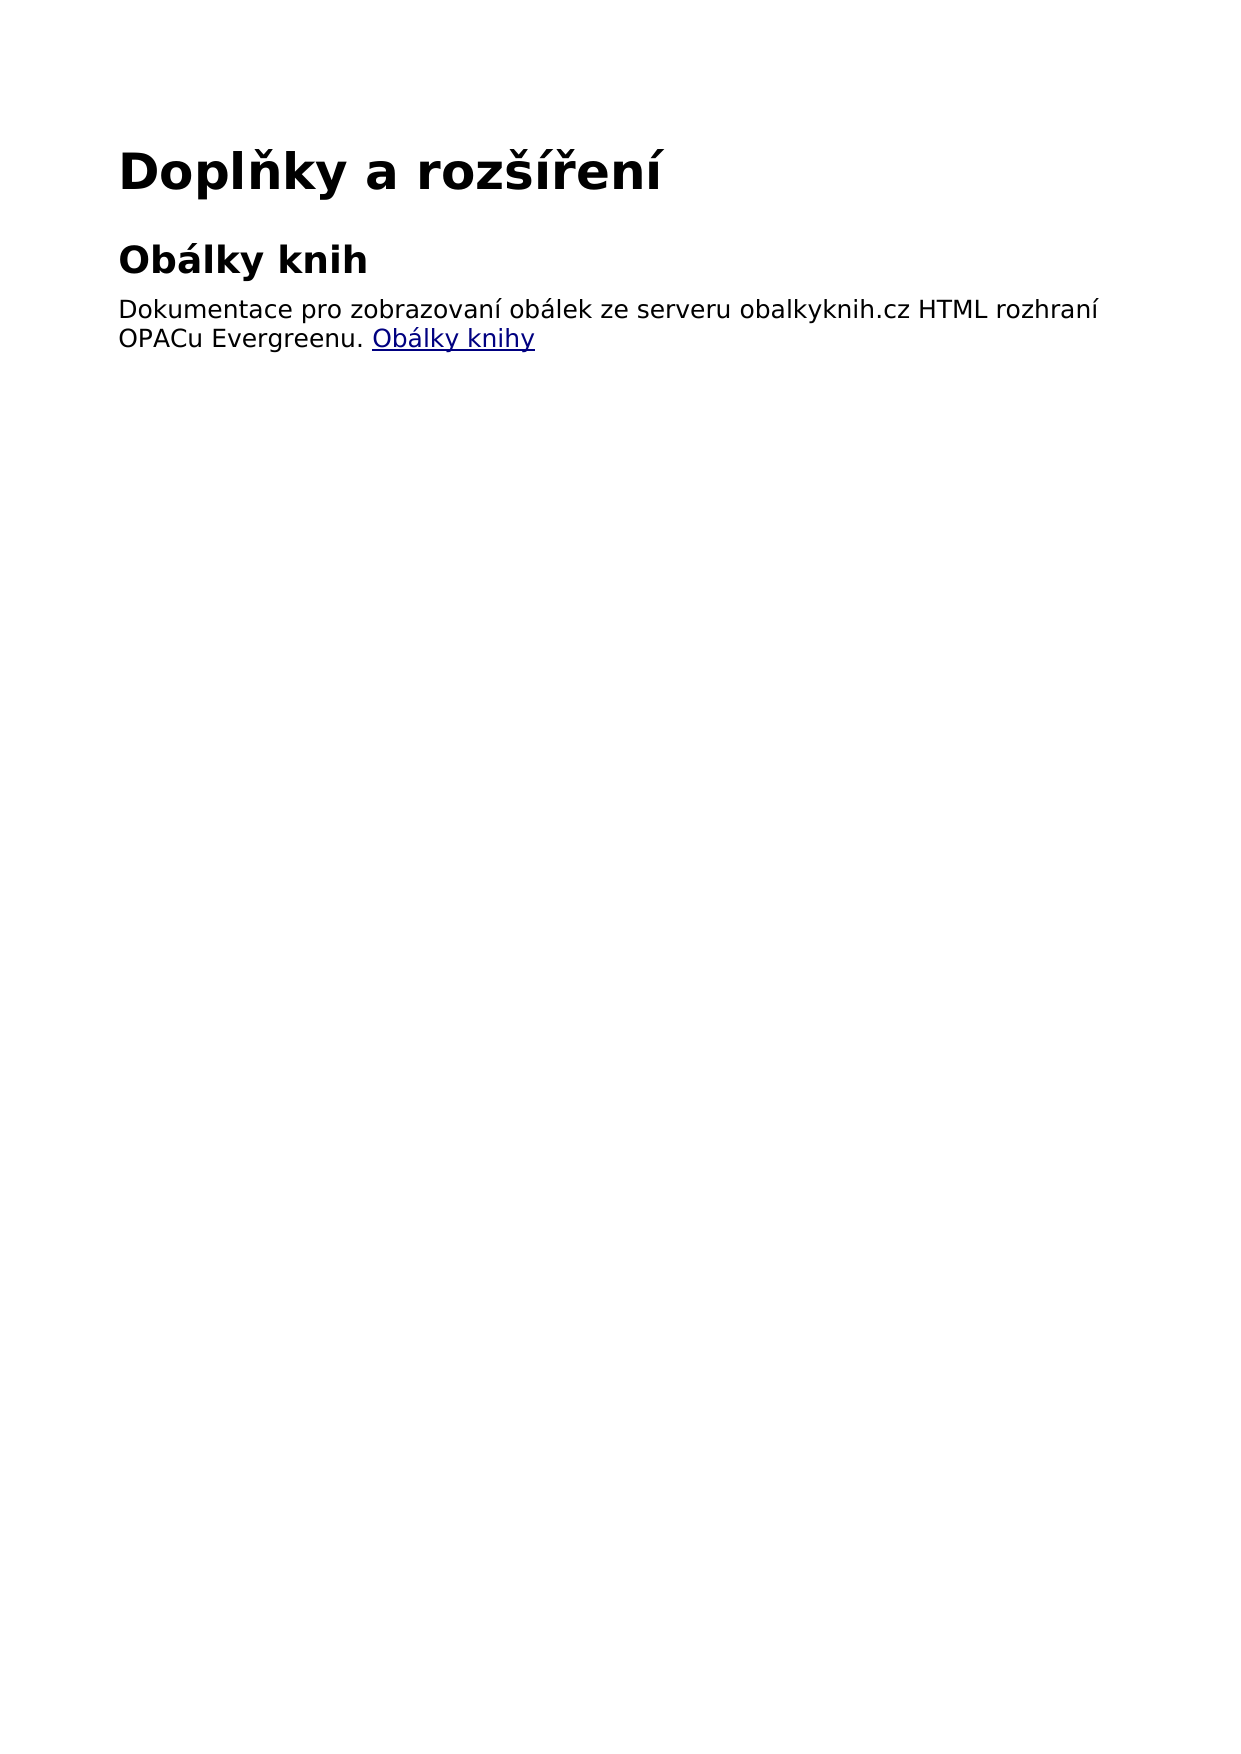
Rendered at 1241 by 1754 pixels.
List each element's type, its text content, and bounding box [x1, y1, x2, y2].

text Dokumentace pro zobrazovaní obálek ze serveru obalkyknih.cz HTML rozhraní OPACu Evergreenu. Obálky knihy [118, 295, 1122, 353]
subtitle Doplňky a rozšíření [118, 143, 1122, 201]
subtitle Obálky knih [118, 239, 1122, 282]
